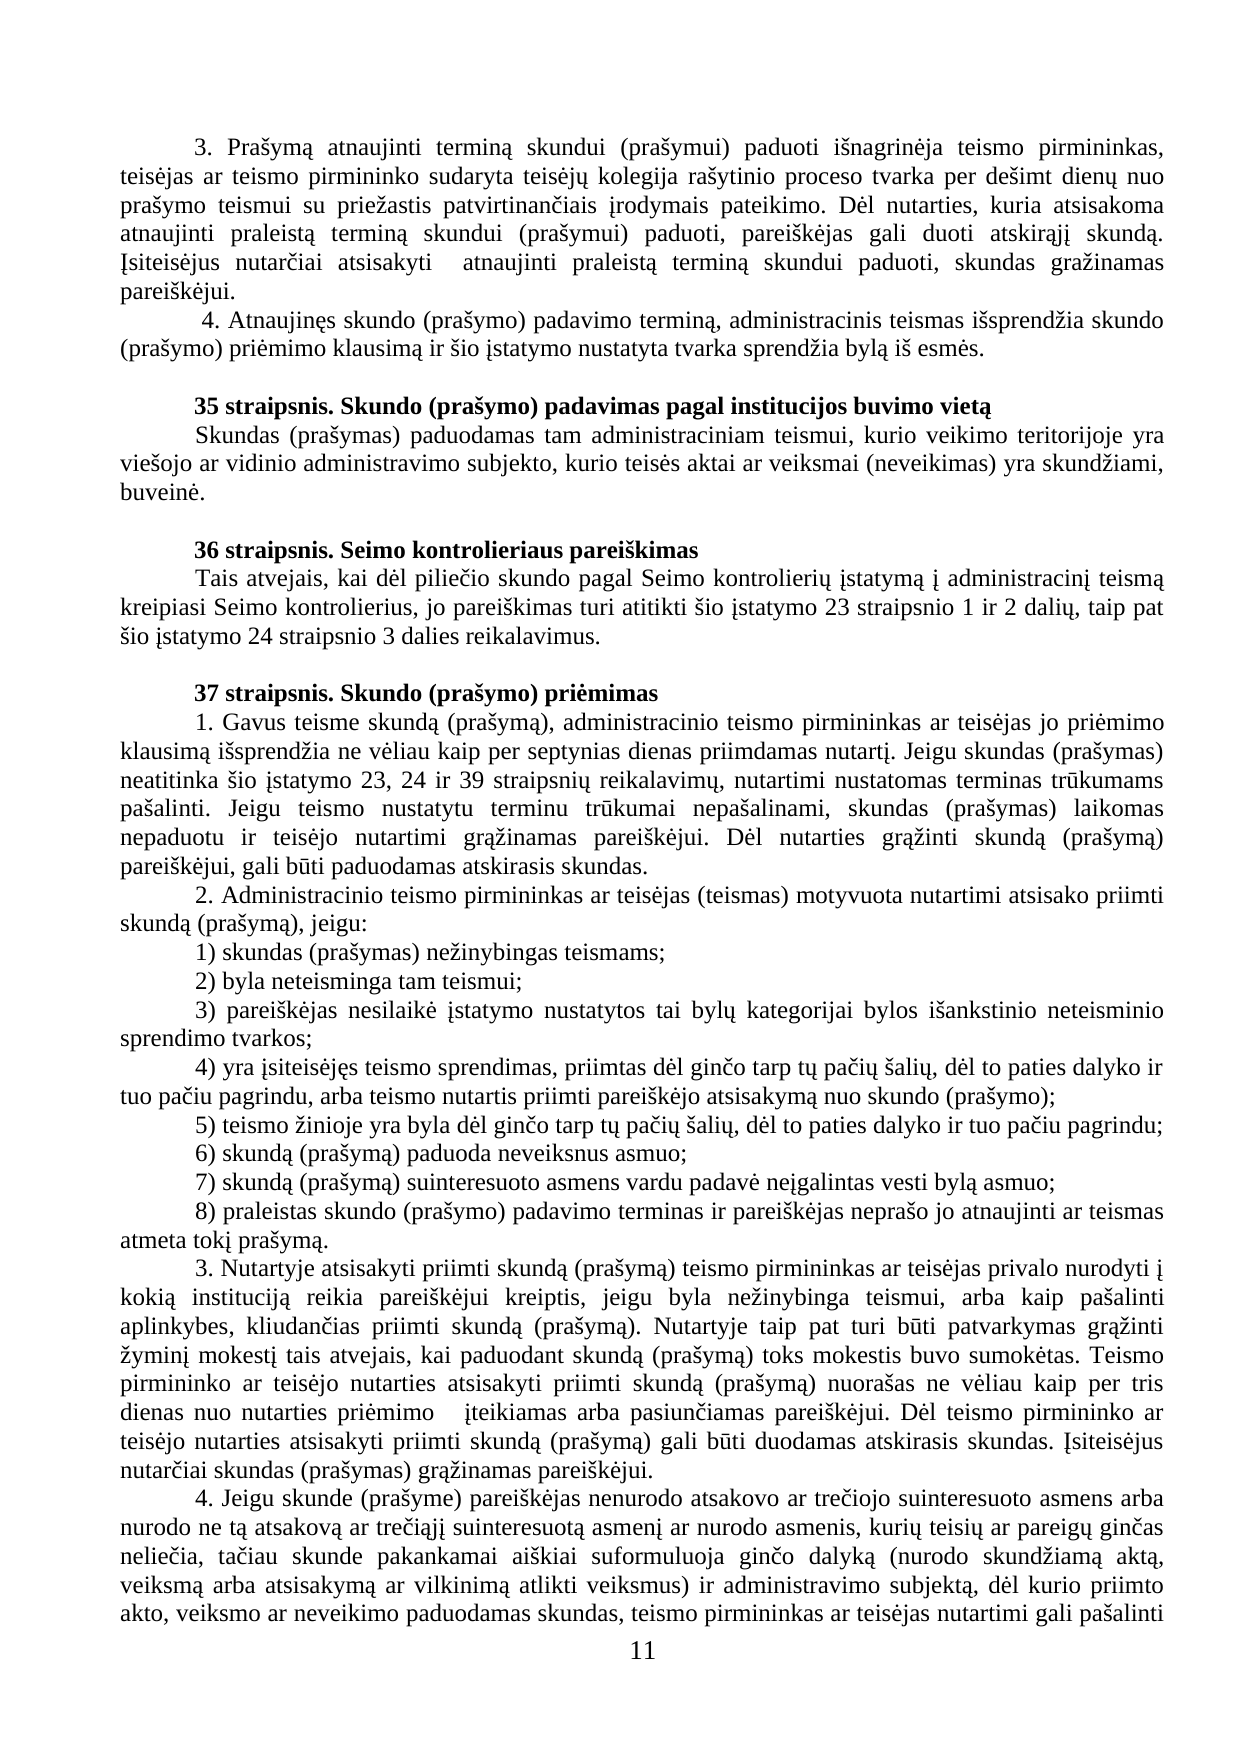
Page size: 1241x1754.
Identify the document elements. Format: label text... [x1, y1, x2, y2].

text 7) skundą (prašymą) suinteresuoto asmens vardu padavė neįgalintas vesti bylą asmuo; [120, 1167, 1165, 1196]
text 3. Prašymą atnaujinti terminą skundui (prašymui) paduoti išnagrinėja teismo pirmininkas, teisėjas ar teismo pirmininko sudaryta teisėjų kolegija rašytinio proceso tvarka per dešimt dienų nuo prašymo teismui su priežastis patvirtinančiais įrodymais pateikimo. Dėl nutarties, kuria atsisakoma atnaujinti praleistą terminą skundui (prašymui) paduoti, pareiškėjas gali duoti atskirąjį skundą. Įsiteisėjus nutarčiai atsisakyti atnaujinti praleistą terminą skundui paduoti, skundas gražinamas pareiškėjui. [120, 132, 1165, 305]
text Tais atvejais, kai dėl piliečio skundo pagal Seimo kontrolierių įstatymą į administracinį teismą kreipiasi Seimo kontrolierius, jo pareiškimas turi atitikti šio įstatymo 23 straipsnio 1 ir 2 dalių, taip pat šio įstatymo 24 straipsnio 3 dalies reikalavimus. [120, 563, 1165, 650]
text 36 straipsnis. Seimo kontrolieriaus pareiškimas [120, 535, 1165, 563]
text 1) skundas (prašymas) nežinybingas teismams; [120, 937, 1165, 966]
text 6) skundą (prašymą) paduoda neveiksnus asmuo; [120, 1138, 1165, 1167]
text 1. Gavus teisme skundą (prašymą), administracinio teismo pirmininkas ar teisėjas jo priėmimo klausimą išsprendžia ne vėliau kaip per septynias dienas priimdamas nutartį. Jeigu skundas (prašymas) neatitinka šio įstatymo 23, 24 ir 39 straipsnių reikalavimų, nutartimi nustatomas terminas trūkumams pašalinti. Jeigu teismo nustatytu terminu trūkumai nepašalinami, skundas (prašymas) laikomas nepaduotu ir teisėjo nutartimi grąžinamas pareiškėjui. Dėl nutarties grąžinti skundą (prašymą) pareiškėjui, gali būti paduodamas atskirasis skundas. [120, 707, 1165, 880]
text 37 straipsnis. Skundo (prašymo) priėmimas [120, 678, 1165, 707]
text 3. Nutartyje atsisakyti priimti skundą (prašymą) teismo pirmininkas ar teisėjas privalo nurodyti į kokią instituciją reikia pareiškėjui kreiptis, jeigu byla nežinybinga teismui, arba kaip pašalinti aplinkybes, kliudančias priimti skundą (prašymą). Nutartyje taip pat turi būti patvarkymas grąžinti žyminį mokestį tais atvejais, kai paduodant skundą (prašymą) toks mokestis buvo sumokėtas. Teismo pirmininko ar teisėjo nutarties atsisakyti priimti skundą (prašymą) nuorašas ne vėliau kaip per tris dienas nuo nutarties priėmimo įteikiamas arba pasiunčiamas pareiškėjui. Dėl teismo pirmininko ar teisėjo nutarties atsisakyti priimti skundą (prašymą) gali būti duodamas atskirasis skundas. Įsiteisėjus nutarčiai skundas (prašymas) grąžinamas pareiškėjui. [120, 1253, 1165, 1483]
text 35 straipsnis. Skundo (prašymo) padavimas pagal institucijos buvimo vietą [120, 391, 1165, 420]
text 2. Administracinio teismo pirmininkas ar teisėjas (teismas) motyvuota nutartimi atsisako priimti skundą (prašymą), jeigu: [120, 880, 1165, 937]
text Skundas (prašymas) paduodamas tam administraciniam teismui, kurio veikimo teritorijoje yra viešojo ar vidinio administravimo subjekto, kurio teisės aktai ar veiksmai (neveikimas) yra skundžiami, buveinė. [120, 420, 1165, 506]
text 3) pareiškėjas nesilaikė įstatymo nustatytos tai bylų kategorijai bylos išankstinio neteisminio sprendimo tvarkos; [120, 995, 1165, 1052]
text 2) byla neteisminga tam teismui; [120, 966, 1165, 995]
text 5) teismo žinioje yra byla dėl ginčo tarp tų pačių šalių, dėl to paties dalyko ir tuo pačiu pagrindu; [120, 1110, 1165, 1138]
text 4. Atnaujinęs skundo (prašymo) padavimo terminą, administracinis teismas išsprendžia skundo (prašymo) priėmimo klausimą ir šio įstatymo nustatyta tvarka sprendžia bylą iš esmės. [120, 305, 1165, 362]
text 8) praleistas skundo (prašymo) padavimo terminas ir pareiškėjas neprašo jo atnaujinti ar teismas atmeta tokį prašymą. [120, 1196, 1165, 1253]
text 4) yra įsiteisėjęs teismo sprendimas, priimtas dėl ginčo tarp tų pačių šalių, dėl to paties dalyko ir tuo pačiu pagrindu, arba teismo nutartis priimti pareiškėjo atsisakymą nuo skundo (prašymo); [120, 1052, 1165, 1110]
text 4. Jeigu skunde (prašyme) pareiškėjas nenurodo atsakovo ar trečiojo suinteresuoto asmens arba nurodo ne tą atsakovą ar trečiąjį suinteresuotą asmenį ar nurodo asmenis, kurių teisių ar pareigų ginčas neliečia, tačiau skunde pakankamai aiškiai suformuluoja ginčo dalyką (nurodo skundžiamą aktą, veiksmą arba atsisakymą ar vilkinimą atlikti veiksmus) ir administravimo subjektą, dėl kurio priimto akto, veiksmo ar neveikimo paduodamas skundas, teismo pirmininkas ar teisėjas nutartimi gali pašalinti [120, 1483, 1165, 1627]
